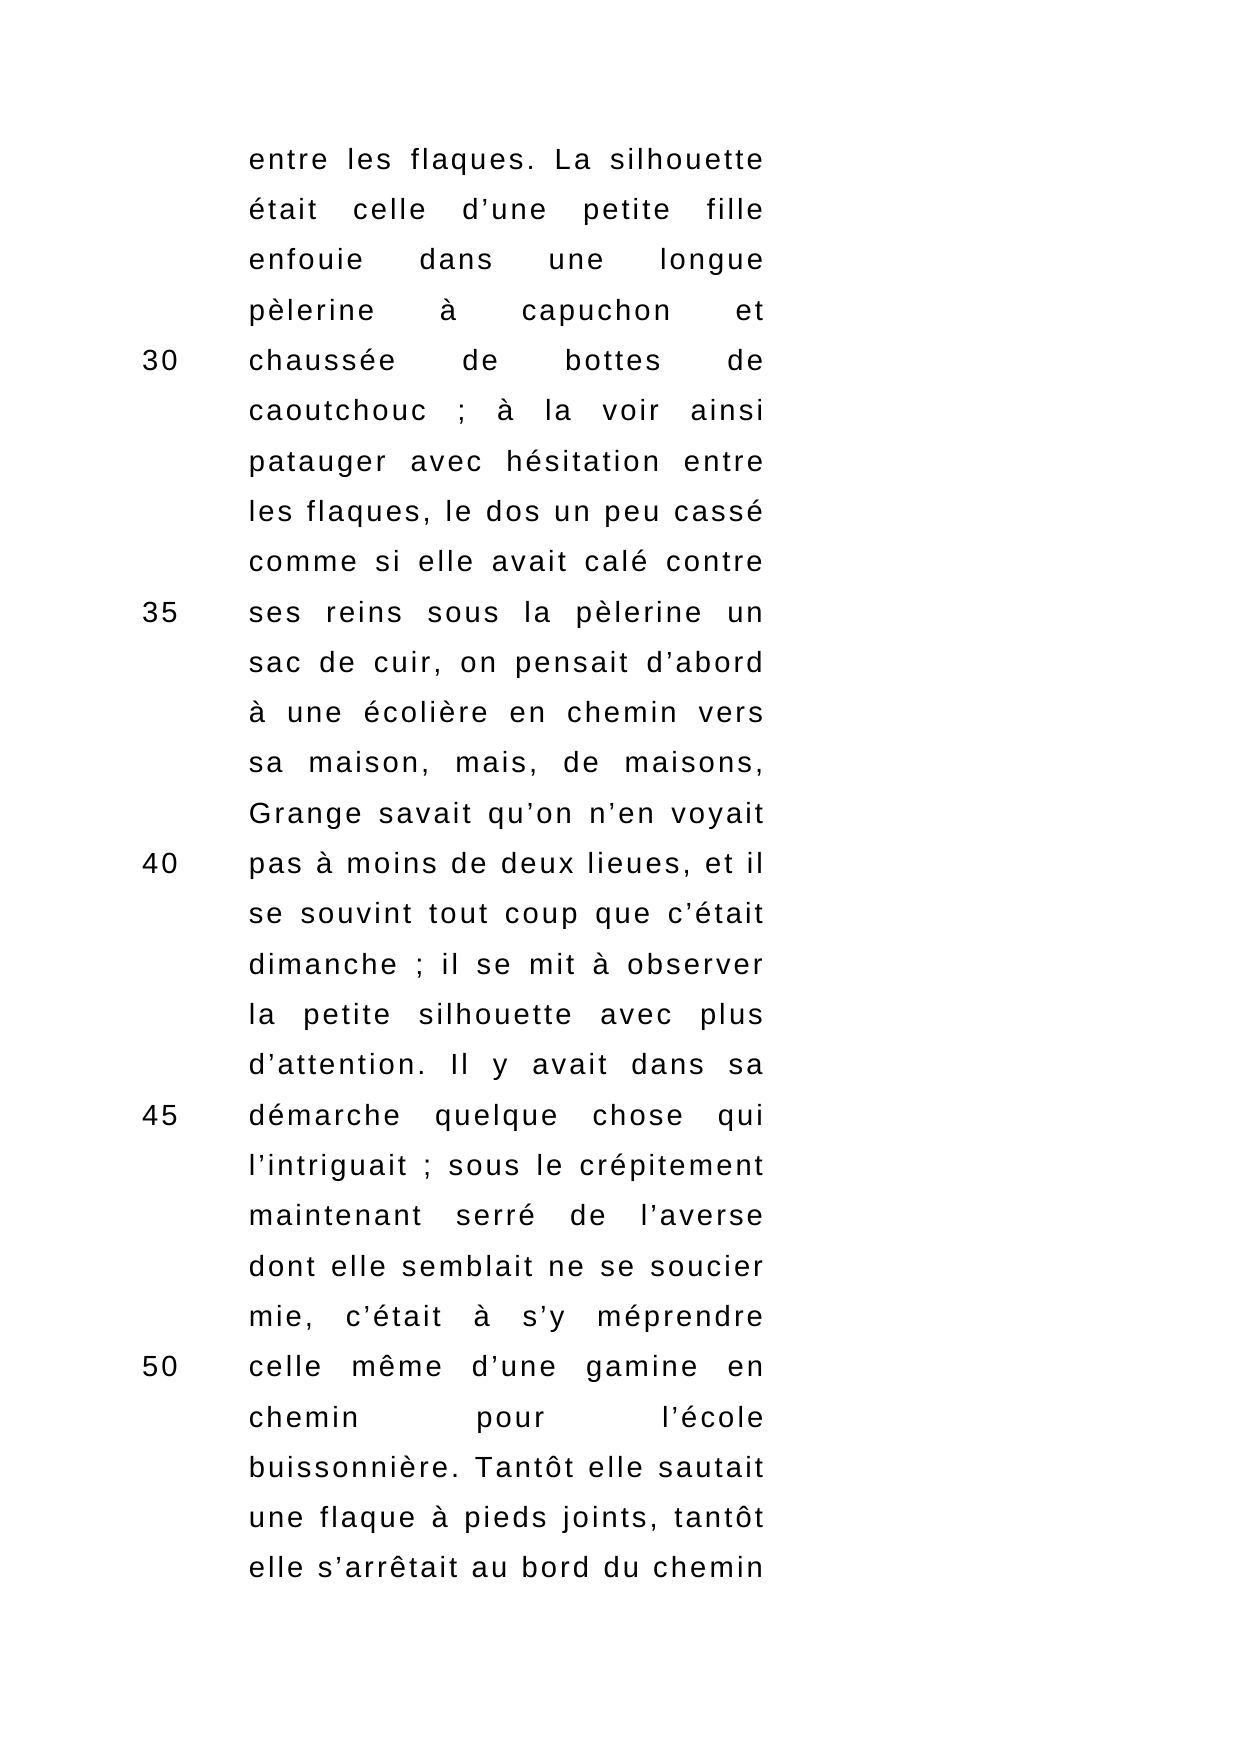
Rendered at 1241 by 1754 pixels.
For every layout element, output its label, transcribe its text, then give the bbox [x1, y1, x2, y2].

table_header 30 35 40 45 50 [118, 118, 225, 1608]
table_header entre les flaques. La silhouette était celle d’une petite fille enfouie dans une longue pèlerine à capuchon et chaussée de bottes de caoutchouc ; à la voir ainsi patauger avec hésitation entre les flaques, le dos un peu cassé comme si elle avait calé contre ses reins sous la pèlerine un sac de cuir, on pensait d’abord à une écolière en chemin vers sa maison, mais, de maisons, Grange savait qu’on n’en voyait pas à moins de deux lieues, et il se souvint tout coup que c’était dimanche ; il se mit à observer la petite silhouette avec plus d’attention. Il y avait dans sa démarche quelque chose qui l’intriguait ; sous le crépitement maintenant serré de l’averse dont elle semblait ne se soucier mie, c’était à s’y méprendre celle même d’une gamine en chemin pour l’école buissonnière. Tantôt elle sautait une flaque à pieds joints, tantôt elle s’arrêtait au bord du chemin [225, 118, 787, 1608]
table_header [787, 118, 1122, 1608]
